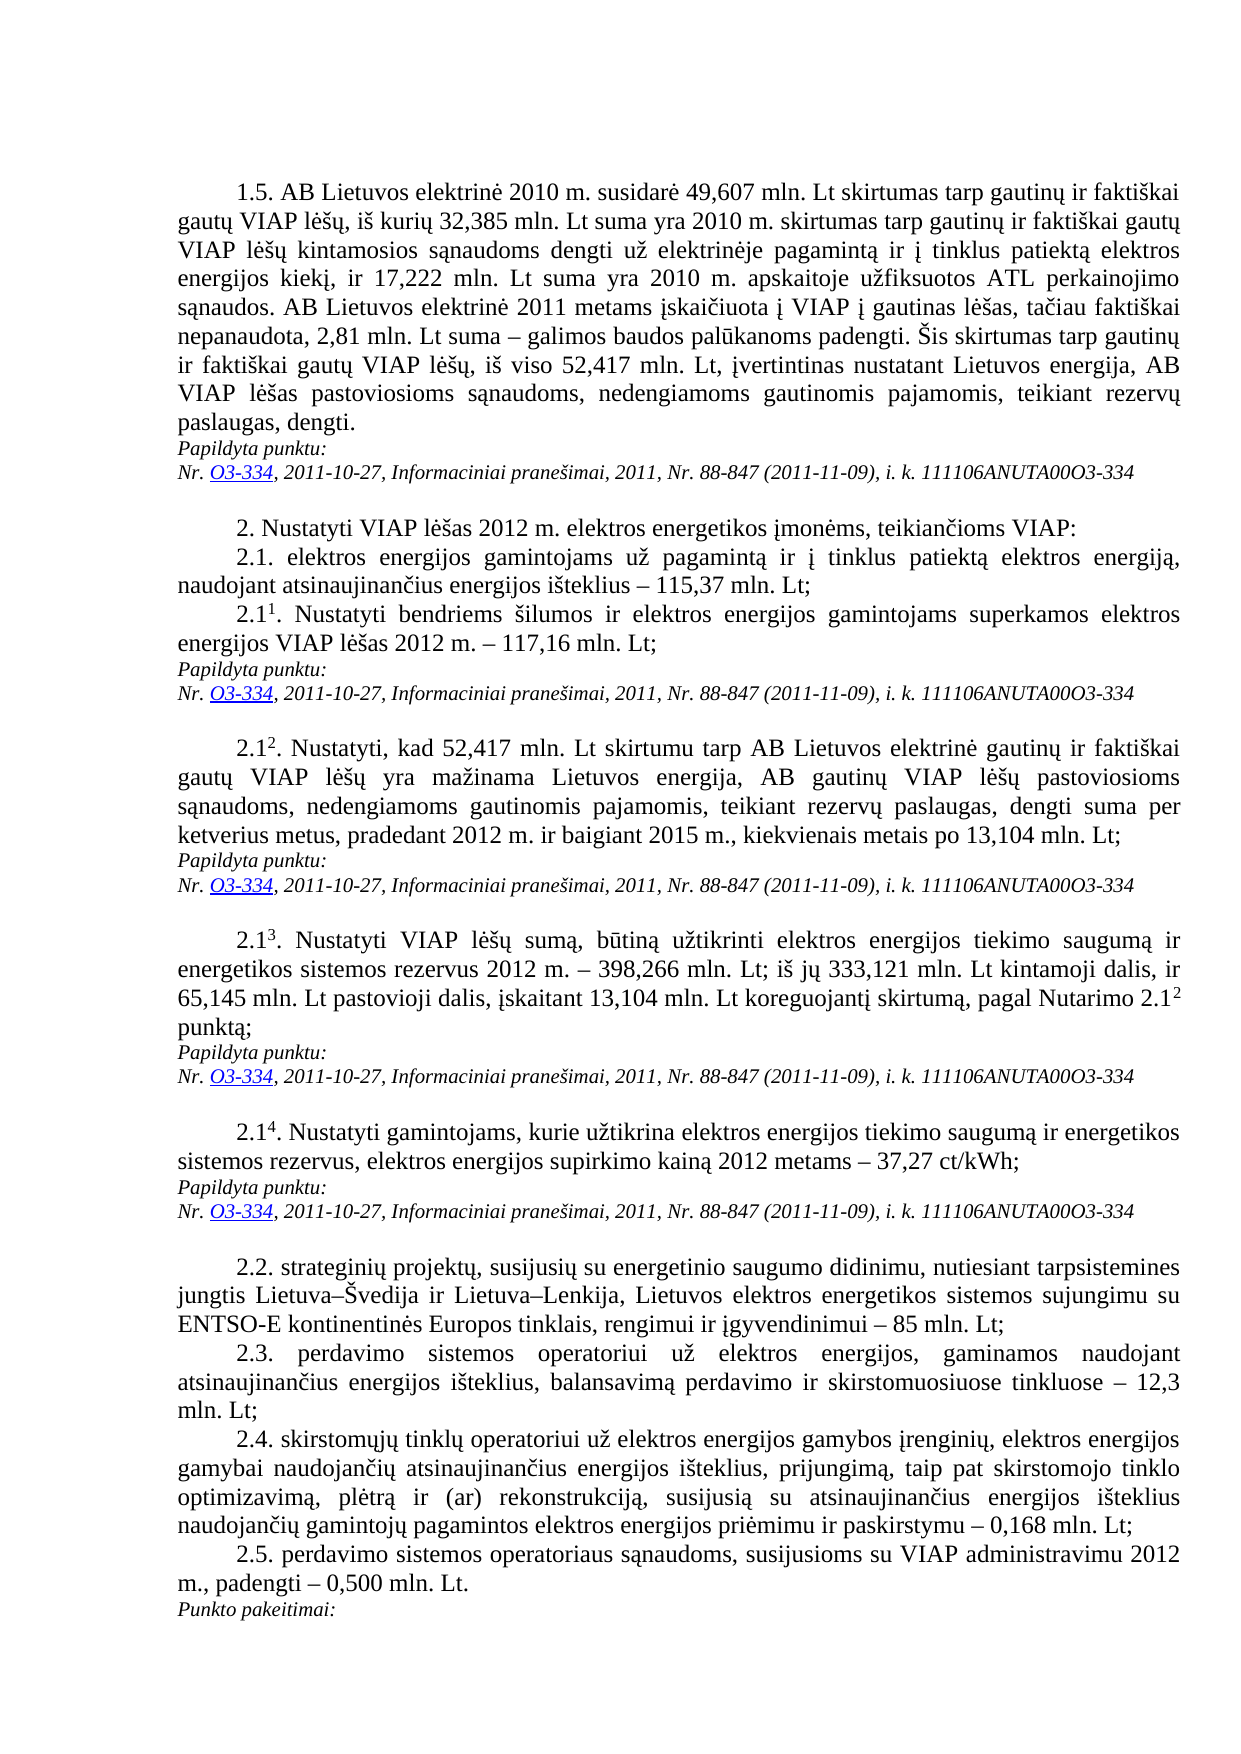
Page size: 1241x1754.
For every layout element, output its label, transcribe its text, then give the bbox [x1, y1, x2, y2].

text 2.12. Nustatyti, kad 52,417 mln. Lt skirtumu tarp AB Lietuvos elektrinė gautinų ir faktiškai gautų VIAP lėšų yra mažinama Lietuvos energija, AB gautinų VIAP lėšų pastoviosioms sąnaudoms, nedengiamoms gautinomis pajamomis, teikiant rezervų paslaugas, dengti suma per ketverius metus, pradedant 2012 m. ir baigiant 2015 m., kiekvienais metais po 13,104 mln. Lt; [177, 733, 1181, 848]
text 2.11. Nustatyti bendriems šilumos ir elektros energijos gamintojams superkamos elektros energijos VIAP lėšas 2012 m. – 117,16 mln. Lt; [177, 599, 1181, 657]
text Nr. O3-334, 2011-10-27, Informaciniai pranešimai, 2011, Nr. 88-847 (2011-11-09), i. k. 111106ANUTA00O3-334 [177, 872, 1181, 897]
text 2.5. perdavimo sistemos operatoriaus sąnaudoms, susijusioms su VIAP administravimu 2012 m., padengti – 0,500 mln. Lt. [177, 1539, 1181, 1597]
text Papildyta punktu: [177, 848, 1181, 872]
text 2.13. Nustatyti VIAP lėšų sumą, būtiną užtikrinti elektros energijos tiekimo saugumą ir energetikos sistemos rezervus 2012 m. – 398,266 mln. Lt; iš jų 333,121 mln. Lt kintamoji dalis, ir 65,145 mln. Lt pastovioji dalis, įskaitant 13,104 mln. Lt koreguojantį skirtumą, pagal Nutarimo 2.12 punktą; [177, 925, 1181, 1040]
text Nr. O3-334, 2011-10-27, Informaciniai pranešimai, 2011, Nr. 88-847 (2011-11-09), i. k. 111106ANUTA00O3-334 [177, 460, 1181, 484]
text 2.4. skirstomųjų tinklų operatoriui už elektros energijos gamybos įrenginių, elektros energijos gamybai naudojančių atsinaujinančius energijos išteklius, prijungimą, taip pat skirstomojo tinklo optimizavimą, plėtrą ir (ar) rekonstrukciją, susijusią su atsinaujinančius energijos išteklius naudojančių gamintojų pagamintos elektros energijos priėmimu ir paskirstymu – 0,168 mln. Lt; [177, 1424, 1181, 1539]
text Papildyta punktu: [177, 1040, 1181, 1064]
text Nr. O3-334, 2011-10-27, Informaciniai pranešimai, 2011, Nr. 88-847 (2011-11-09), i. k. 111106ANUTA00O3-334 [177, 681, 1181, 705]
text Papildyta punktu: [177, 1175, 1181, 1199]
text Papildyta punktu: [177, 436, 1181, 460]
text 1.5. AB Lietuvos elektrinė 2010 m. susidarė 49,607 mln. Lt skirtumas tarp gautinų ir faktiškai gautų VIAP lėšų, iš kurių 32,385 mln. Lt suma yra 2010 m. skirtumas tarp gautinų ir faktiškai gautų VIAP lėšų kintamosios sąnaudoms dengti už elektrinėje pagamintą ir į tinklus patiektą elektros energijos kiekį, ir 17,222 mln. Lt suma yra 2010 m. apskaitoje užfiksuotos ATL perkainojimo sąnaudos. AB Lietuvos elektrinė 2011 metams įskaičiuota į VIAP į gautinas lėšas, tačiau faktiškai nepanaudota, 2,81 mln. Lt suma – galimos baudos palūkanoms padengti. Šis skirtumas tarp gautinų ir faktiškai gautų VIAP lėšų, iš viso 52,417 mln. Lt, įvertintinas nustatant Lietuvos energija, AB VIAP lėšas pastoviosioms sąnaudoms, nedengiamoms gautinomis pajamomis, teikiant rezervų paslaugas, dengti. [177, 177, 1181, 436]
text 2.1. elektros energijos gamintojams už pagamintą ir į tinklus patiektą elektros energiją, naudojant atsinaujinančius energijos išteklius – 115,37 mln. Lt; [177, 542, 1181, 599]
text Nr. O3-334, 2011-10-27, Informaciniai pranešimai, 2011, Nr. 88-847 (2011-11-09), i. k. 111106ANUTA00O3-334 [177, 1064, 1181, 1088]
text Punkto pakeitimai: [177, 1597, 1181, 1621]
text Papildyta punktu: [177, 657, 1181, 681]
text 2.3. perdavimo sistemos operatoriui už elektros energijos, gaminamos naudojant atsinaujinančius energijos išteklius, balansavimą perdavimo ir skirstomuosiuose tinkluose – 12,3 mln. Lt; [177, 1338, 1181, 1424]
text Nr. O3-334, 2011-10-27, Informaciniai pranešimai, 2011, Nr. 88-847 (2011-11-09), i. k. 111106ANUTA00O3-334 [177, 1199, 1181, 1223]
text 2.2. strateginių projektų, susijusių su energetinio saugumo didinimu, nutiesiant tarpsistemines jungtis Lietuva–Švedija ir Lietuva–Lenkija, Lietuvos elektros energetikos sistemos sujungimu su ENTSO-E kontinentinės Europos tinklais, rengimui ir įgyvendinimui – 85 mln. Lt; [177, 1252, 1181, 1338]
text 2. Nustatyti VIAP lėšas 2012 m. elektros energetikos įmonėms, teikiančioms VIAP: [177, 513, 1181, 542]
text 2.14. Nustatyti gamintojams, kurie užtikrina elektros energijos tiekimo saugumą ir energetikos sistemos rezervus, elektros energijos supirkimo kainą 2012 metams – 37,27 ct/kWh; [177, 1117, 1181, 1175]
